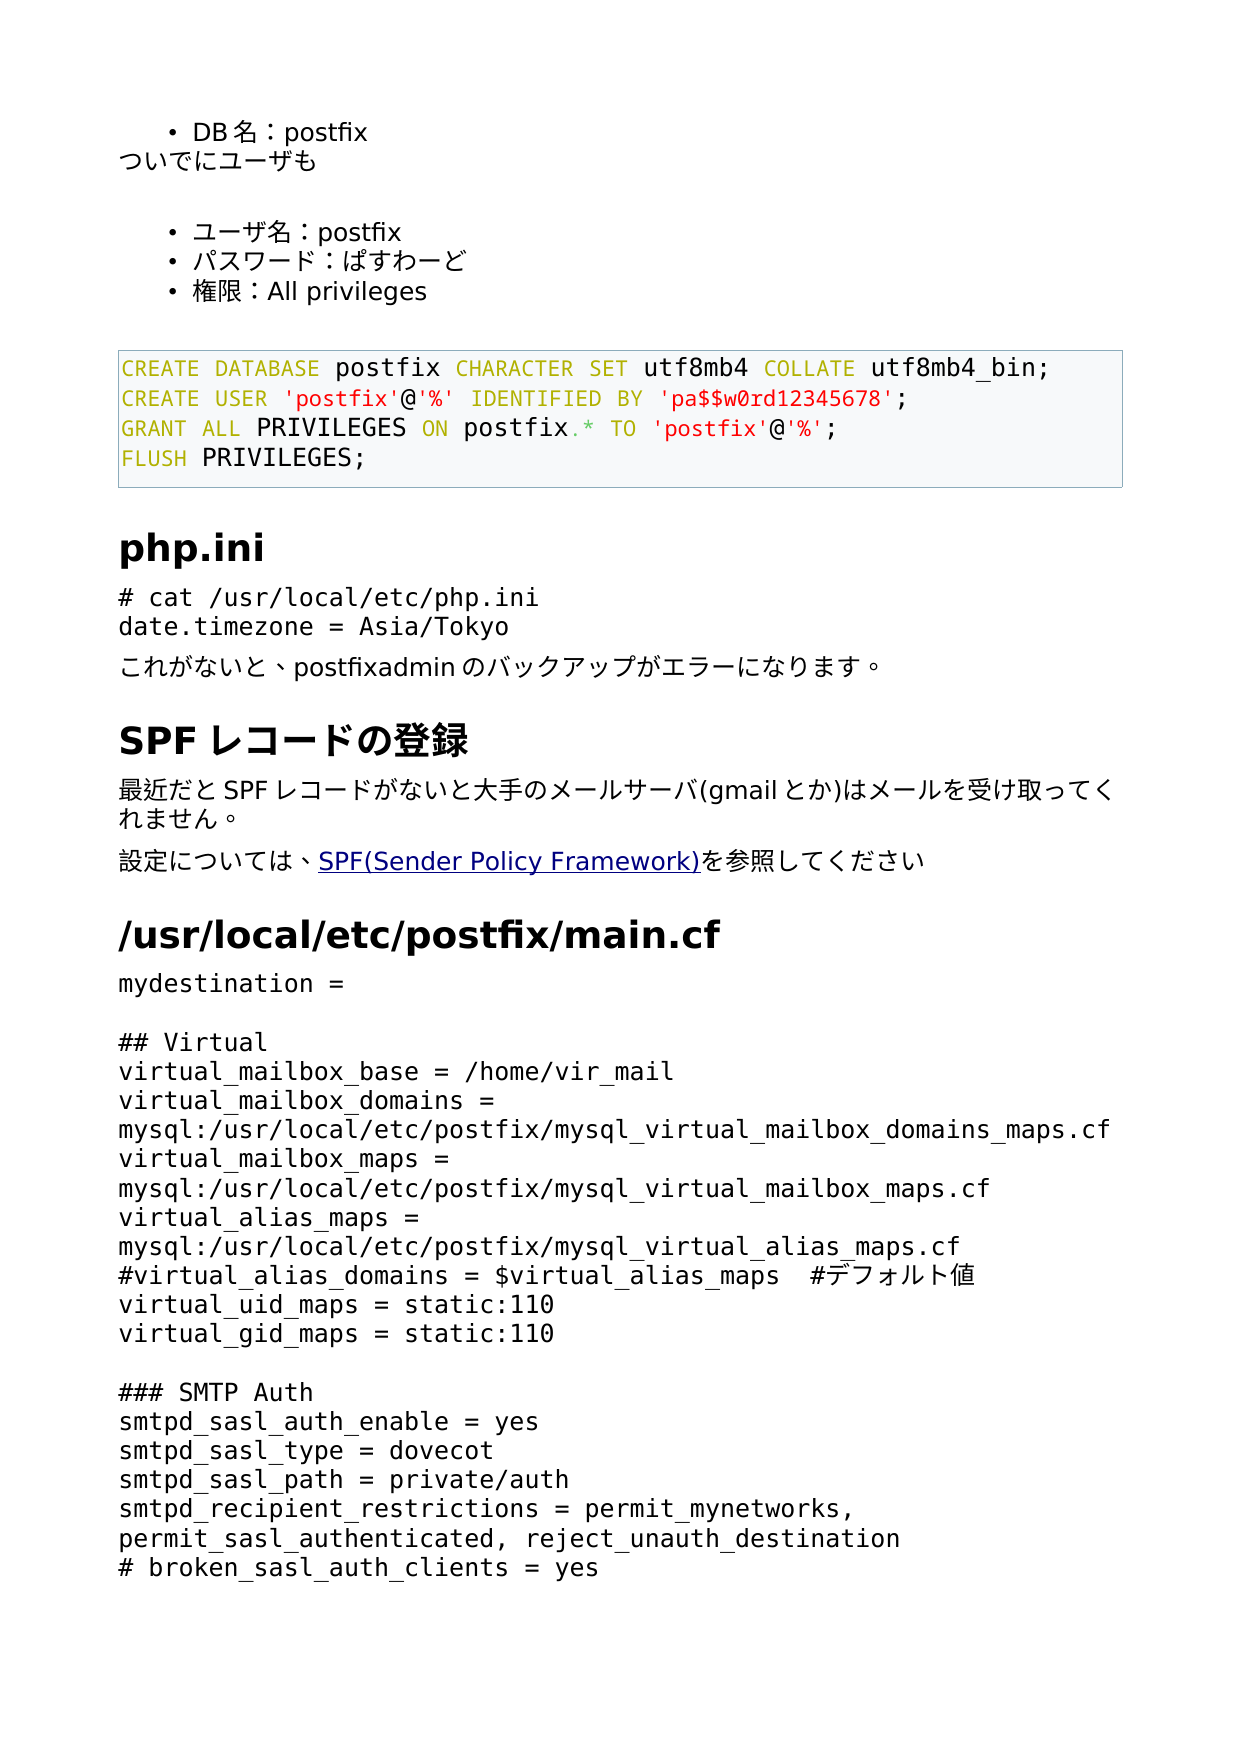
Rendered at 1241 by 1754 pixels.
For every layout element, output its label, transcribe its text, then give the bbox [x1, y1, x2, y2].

list ユーザ名：postfix [177, 218, 1122, 248]
text これがないと、postfixadminのバックアップがエラーになります。 [118, 653, 1122, 682]
text # cat /usr/local/etc/php.ini date.timezone = Asia/Tokyo [118, 583, 1122, 641]
text 最近だとSPFレコードがないと大手のメールサーバ(gmailとか)はメールを受け取ってくれません。 [118, 776, 1122, 834]
subtitle /usr/local/etc/postfix/main.cf [118, 913, 1122, 957]
list 権限：All privileges [177, 277, 1122, 306]
text 設定については、SPF(Sender Policy Framework)を参照してください [118, 847, 1122, 876]
subtitle SPFレコードの登録 [118, 720, 1122, 763]
text ついでにユーザも [118, 147, 1122, 176]
list DB名：postfix [177, 118, 1122, 147]
list パスワード：ぱすわーど [177, 248, 1122, 277]
table_header CREATE DATABASE postfix CHARACTER SET utf8mb4 COLLATE utf8mb4_bin; CREATE USER 'postfix'@'%' IDENTIFIED BY 'pa$$w0rd12345678'; GRANT ALL PRIVILEGES ON postfix.* TO 'postfix'@'%'; FLUSH PRIVILEGES; [119, 351, 1122, 487]
subtitle php.ini [118, 527, 1122, 571]
text mydestination = ## Virtual virtual_mailbox_base = /home/vir_mail virtual_mailbox_domains = mysql:/usr/local/etc/postfix/mysql_virtual_mailbox_domains_maps.cf virtual_mailbox_maps = mysql:/usr/local/etc/postfix/mysql_virtual_mailbox_maps.cf virtual_alias_maps = mysql:/usr/local/etc/postfix/mysql_virtual_alias_maps.cf #virtual_alias_domains = $virtual_alias_maps #デフォルト値 virtual_uid_maps = static:110 virtual_gid_maps = static:110 ### SMTP Auth smtpd_sasl_auth_enable = yes smtpd_sasl_type = dovecot smtpd_sasl_path = private/auth smtpd_recipient_restrictions = permit_mynetworks, permit_sasl_authenticated, reject_unauth_destination # broken_sasl_auth_clients = yes [118, 970, 1122, 1611]
